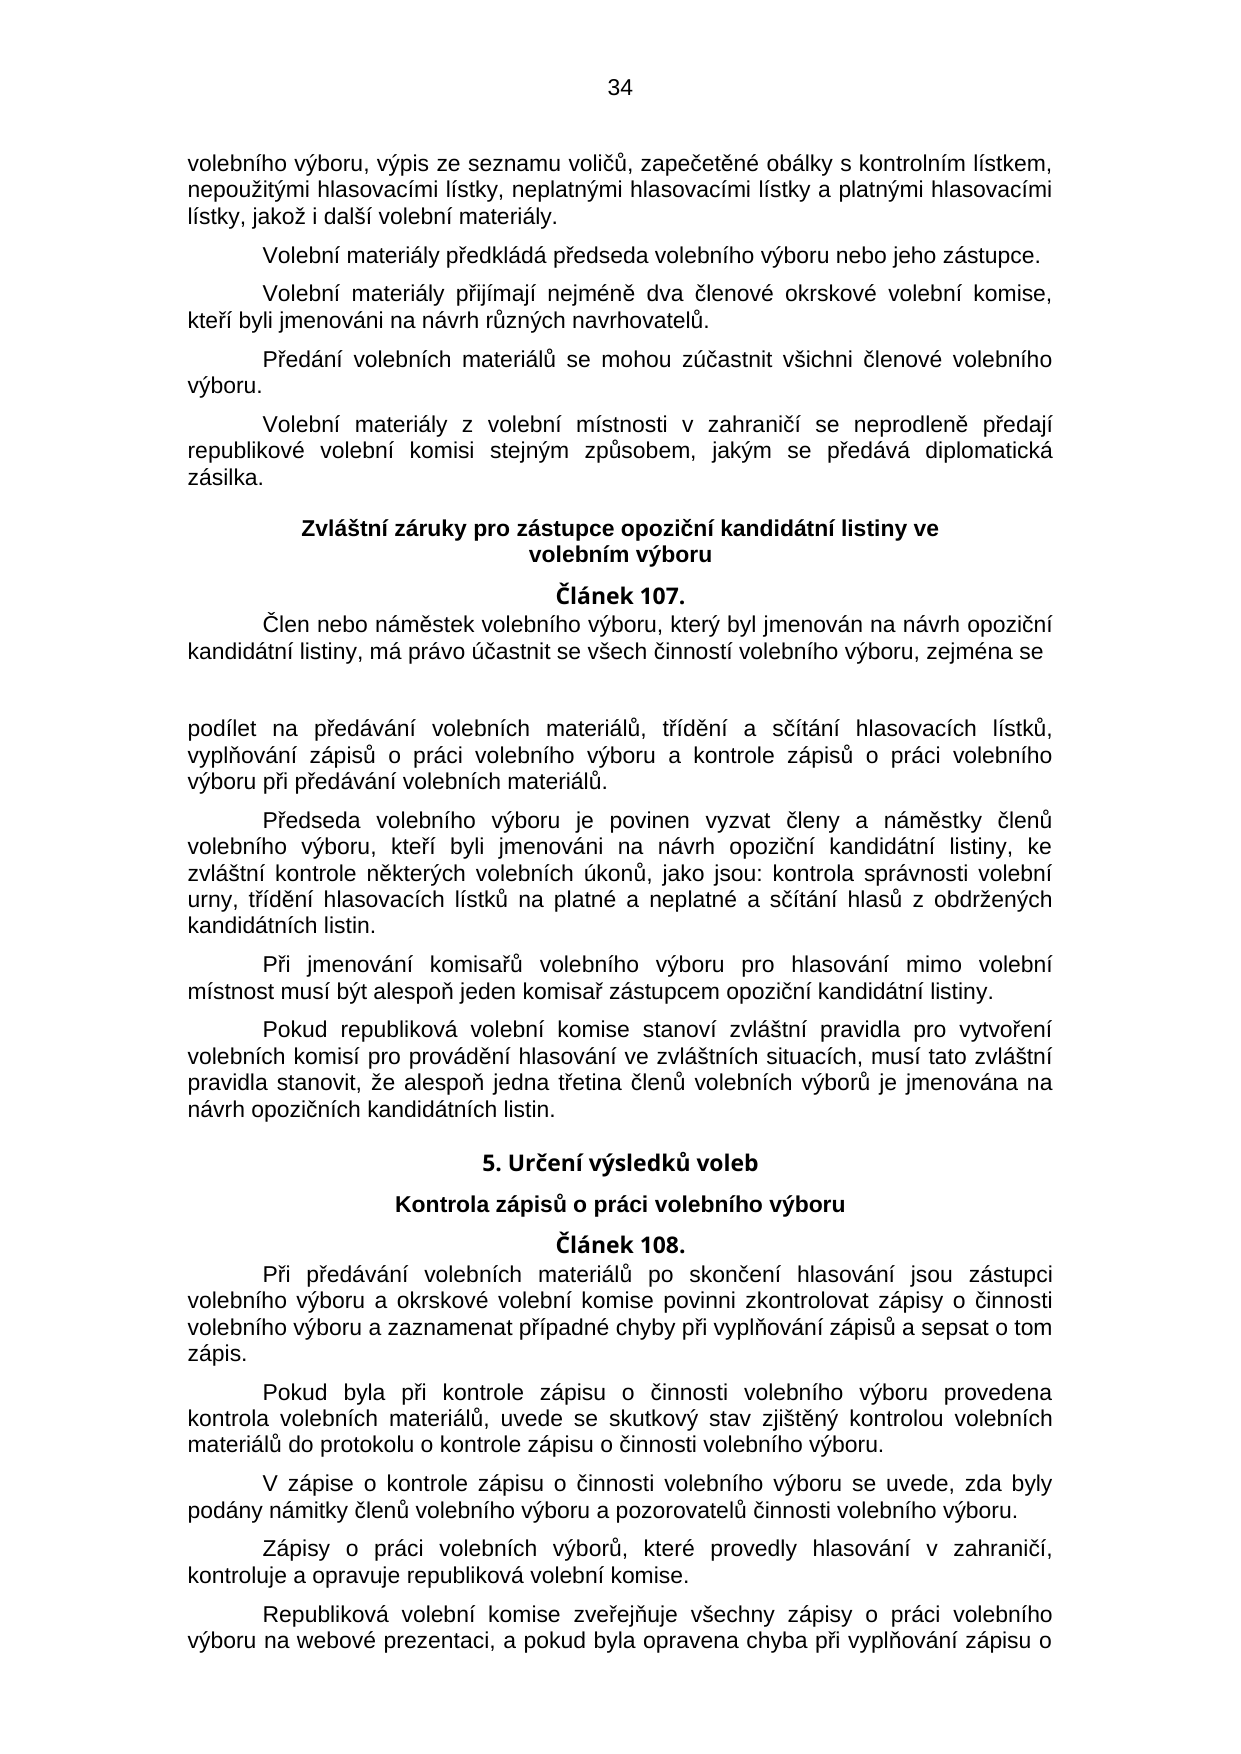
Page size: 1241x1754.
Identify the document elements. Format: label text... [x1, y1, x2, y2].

text Republiková volební komise zveřejňuje všechny zápisy o práci volebního výboru na webové prezentaci, a pokud byla opravena chyba při vyplňování zápisu o [187, 1601, 1053, 1653]
text V zápise o kontrole zápisu o činnosti volebního výboru se uvede, zda byly podány námitky členů volebního výboru a pozorovatelů činnosti volebního výboru. [187, 1470, 1053, 1523]
text Pokud byla při kontrole zápisu o činnosti volebního výboru provedena kontrola volebních materiálů, uvede se skutkový stav zjištěný kontrolou volebních materiálů do protokolu o kontrole zápisu o činnosti volebního výboru. [187, 1379, 1053, 1458]
text 5. Určení výsledků voleb [262, 1147, 978, 1178]
text volebního výboru, výpis ze seznamu voličů, zapečetěné obálky s kontrolním lístkem, nepoužitými hlasovacími lístky, neplatnými hlasovacími lístky a platnými hlasovacími lístky, jakož i další volební materiály. [187, 150, 1053, 229]
text Při jmenování komisařů volebního výboru pro hlasování mimo volební místnost musí být alespoň jeden komisař zástupcem opoziční kandidátní listiny. [187, 951, 1053, 1004]
text Pokud republiková volební komise stanoví zvláštní pravidla pro vytvoření volebních komisí pro provádění hlasování ve zvláštních situacích, musí tato zvláštní pravidla stanovit, že alespoň jedna třetina členů volebních výborů je jmenována na návrh opozičních kandidátních listin. [187, 1016, 1053, 1122]
text Předání volebních materiálů se mohou zúčastnit všichni členové volebního výboru. [187, 346, 1053, 398]
text Volební materiály předkládá předseda volebního výboru nebo jeho zástupce. [187, 242, 1053, 268]
text Kontrola zápisů o práci volebního výboru [262, 1191, 978, 1217]
text Člen nebo náměstek volebního výboru, který byl jmenován na návrh opoziční kandidátní listiny, má právo účastnit se všech činností volebního výboru, zejména se [187, 611, 1053, 664]
text Při předávání volebních materiálů po skončení hlasování jsou zástupci volebního výboru a okrskové volební komise povinni zkontrolovat zápisy o činnosti volebního výboru a zaznamenat případné chyby při vyplňování zápisů a sepsat o tom zápis. [187, 1261, 1053, 1366]
text podílet na předávání volebních materiálů, třídění a sčítání hlasovacích lístků, vyplňování zápisů o práci volebního výboru a kontrole zápisů o práci volebního výboru při předávání volebních materiálů. [187, 715, 1053, 794]
text Volební materiály přijímají nejméně dva členové okrskové volební komise, kteří byli jmenováni na návrh různých navrhovatelů. [187, 280, 1053, 333]
text Článek 107. [262, 580, 978, 611]
text Předseda volebního výboru je povinen vyzvat členy a náměstky členů volebního výboru, kteří byli jmenováni na návrh opoziční kandidátní listiny, ke zvláštní kontrole některých volebních úkonů, jako jsou: kontrola správnosti volební urny, třídění hlasovacích lístků na platné a neplatné a sčítání hlasů z obdržených kandidátních listin. [187, 807, 1053, 939]
text Zvláštní záruky pro zástupce opoziční kandidátní listiny ve volebním výboru [262, 515, 978, 568]
text Volební materiály z volební místnosti v zahraničí se neprodleně předají republikové volební komisi stejným způsobem, jakým se předává diplomatická zásilka. [187, 411, 1053, 490]
text Článek 108. [262, 1229, 978, 1261]
text Zápisy o práci volebních výborů, které provedly hlasování v zahraničí, kontroluje a opravuje republiková volební komise. [187, 1535, 1053, 1588]
